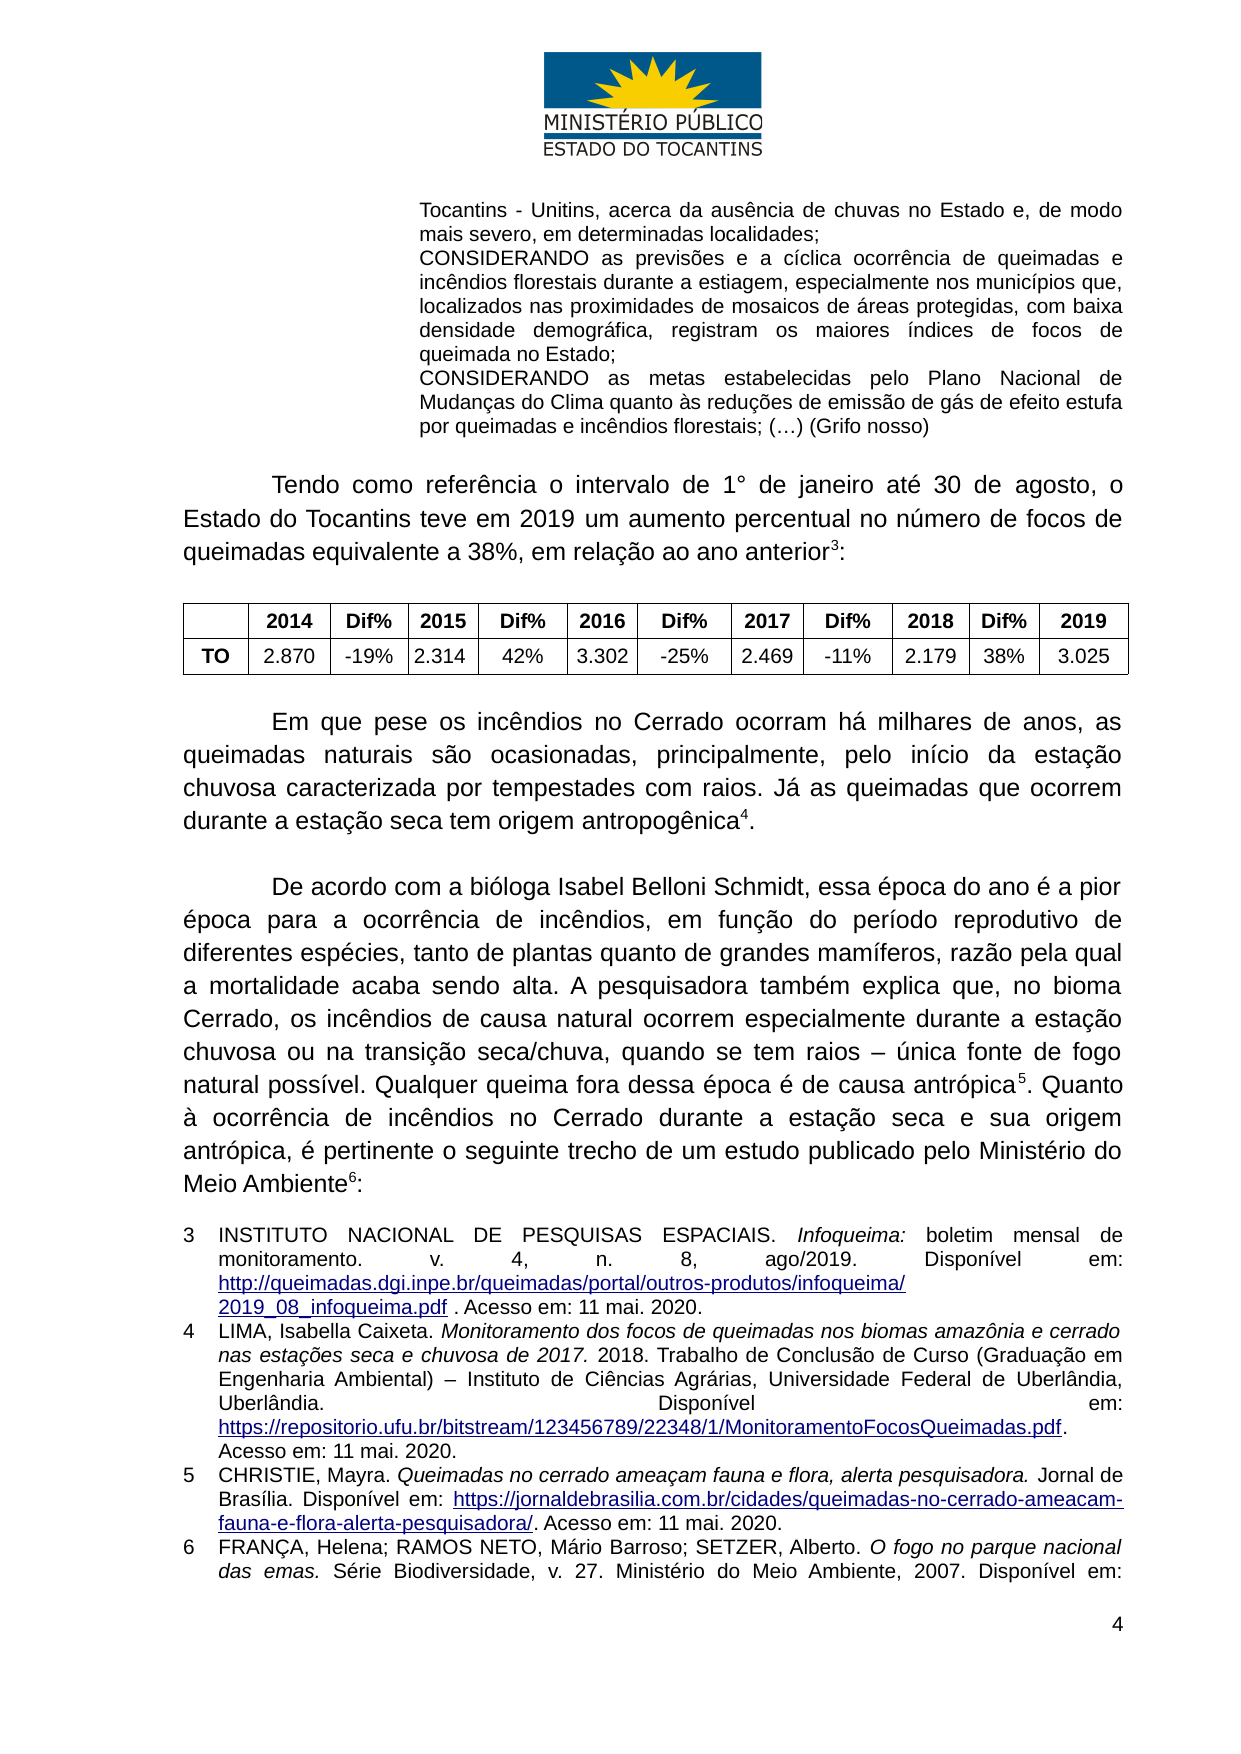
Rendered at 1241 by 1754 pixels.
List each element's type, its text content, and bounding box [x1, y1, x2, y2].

table_cell -11% [804, 639, 892, 674]
table_cell 2.870 [249, 639, 330, 674]
table_cell 2.179 [893, 639, 969, 674]
text FRANÇA, Helena; RAMOS NETO, Mário Barroso; SETZER, Alberto. O fogo no parque nacional das emas. Série Biodiversidade, v. 27. Ministério do Meio Ambiente, 2007. Disponível em: [183, 1534, 1123, 1582]
table_header Dif% [331, 604, 408, 638]
table_header [184, 604, 248, 638]
text CHRISTIE, Mayra. Queimadas no cerrado ameaçam fauna e flora, alerta pesquisadora. Jornal de Brasília. Disponível em: https://jornaldebrasilia.com.br/cidades/queimadas-no-cerrado-ameacam-fauna-e-flora-alerta-pesquisadora/. Acesso em: 11 mai. 2020. [183, 1463, 1123, 1534]
text Em que pese os incêndios no Cerrado ocorram há milhares de anos, as queimadas naturais são ocasionadas, principalmente, pelo início da estação chuvosa caracterizada por tempestades com raios. Já as queimadas que ocorrem durante a estação seca tem origem antropogênica. [183, 707, 1123, 834]
table_cell 42% [479, 639, 567, 674]
table_header 2018 [893, 604, 969, 638]
table_cell 2.469 [732, 639, 803, 674]
table_cell 3.025 [1040, 639, 1128, 674]
table_header 2015 [409, 604, 478, 638]
table_header Dif% [804, 604, 892, 638]
text Tocantins - Unitins, acerca da ausência de chuvas no Estado e, de modo mais severo, em determinadas localidades; [419, 198, 1123, 246]
text CONSIDERANDO as metas estabelecidas pelo Plano Nacional de Mudanças do Clima quanto às reduções de emissão de gás de efeito estufa por queimadas e incêndios florestais; (…) (Grifo nosso) [419, 366, 1123, 437]
table_header 2014 [249, 604, 330, 638]
table_cell -19% [331, 639, 408, 674]
picture [544, 52, 763, 156]
table_header Dif% [970, 604, 1039, 638]
table_header Dif% [638, 604, 731, 638]
table_header 2019 [1040, 604, 1128, 638]
text INSTITUTO NACIONAL DE PESQUISAS ESPACIAIS. Infoqueima: boletim mensal de monitoramento. v. 4, n. 8, ago/2019. Disponível em: http://queimadas.dgi.inpe.br/queimadas/portal/outros-produtos/infoqueima/2019_08_infoqueima.pdf . Acesso em: 11 mai. 2020. [183, 1223, 1123, 1319]
text LIMA, Isabella Caixeta. Monitoramento dos focos de queimadas nos biomas amazônia e cerrado nas estações seca e chuvosa de 2017. 2018. Trabalho de Conclusão de Curso (Graduação em Engenharia Ambiental) – Instituto de Ciências Agrárias, Universidade Federal de Uberlândia, Uberlândia. Disponível em: https://repositorio.ufu.br/bitstream/123456789/22348/1/MonitoramentoFocosQueimadas.pdf. Acesso em: 11 mai. 2020. [183, 1319, 1123, 1463]
text CONSIDERANDO as previsões e a cíclica ocorrência de queimadas e incêndios florestais durante a estiagem, especialmente nos municípios que, localizados nas proximidades de mosaicos de áreas protegidas, com baixa densidade demográfica, registram os maiores índices de focos de queimada no Estado; [419, 246, 1123, 366]
table_header 2016 [568, 604, 637, 638]
table_header Dif% [479, 604, 567, 638]
table_header 2017 [732, 604, 803, 638]
table_cell 38% [970, 639, 1039, 674]
table_cell TO [184, 639, 248, 674]
table_cell 2.314 [409, 639, 478, 674]
table_cell 3.302 [568, 639, 637, 674]
text De acordo com a bióloga Isabel Belloni Schmidt, essa época do ano é a pior época para a ocorrência de incêndios, em função do período reprodutivo de diferentes espécies, tanto de plantas quanto de grandes mamíferos, razão pela qual a mortalidade acaba sendo alta. A pesquisadora também explica que, no bioma Cerrado, os incêndios de causa natural ocorrem especialmente durante a estação chuvosa ou na transição seca/chuva, quando se tem raios – única fonte de fogo natural possível. Qualquer queima fora dessa época é de causa antrópica. Quanto à ocorrência de incêndios no Cerrado durante a estação seca e sua origem antrópica, é pertinente o seguinte trecho de um estudo publicado pelo Ministério do Meio Ambiente: [183, 872, 1123, 1198]
table_cell -25% [638, 639, 731, 674]
text Tendo como referência o intervalo de 1° de janeiro até 30 de agosto, o Estado do Tocantins teve em 2019 um aumento percentual no número de focos de queimadas equivalente a 38%, em relação ao ano anterior: [183, 471, 1123, 565]
